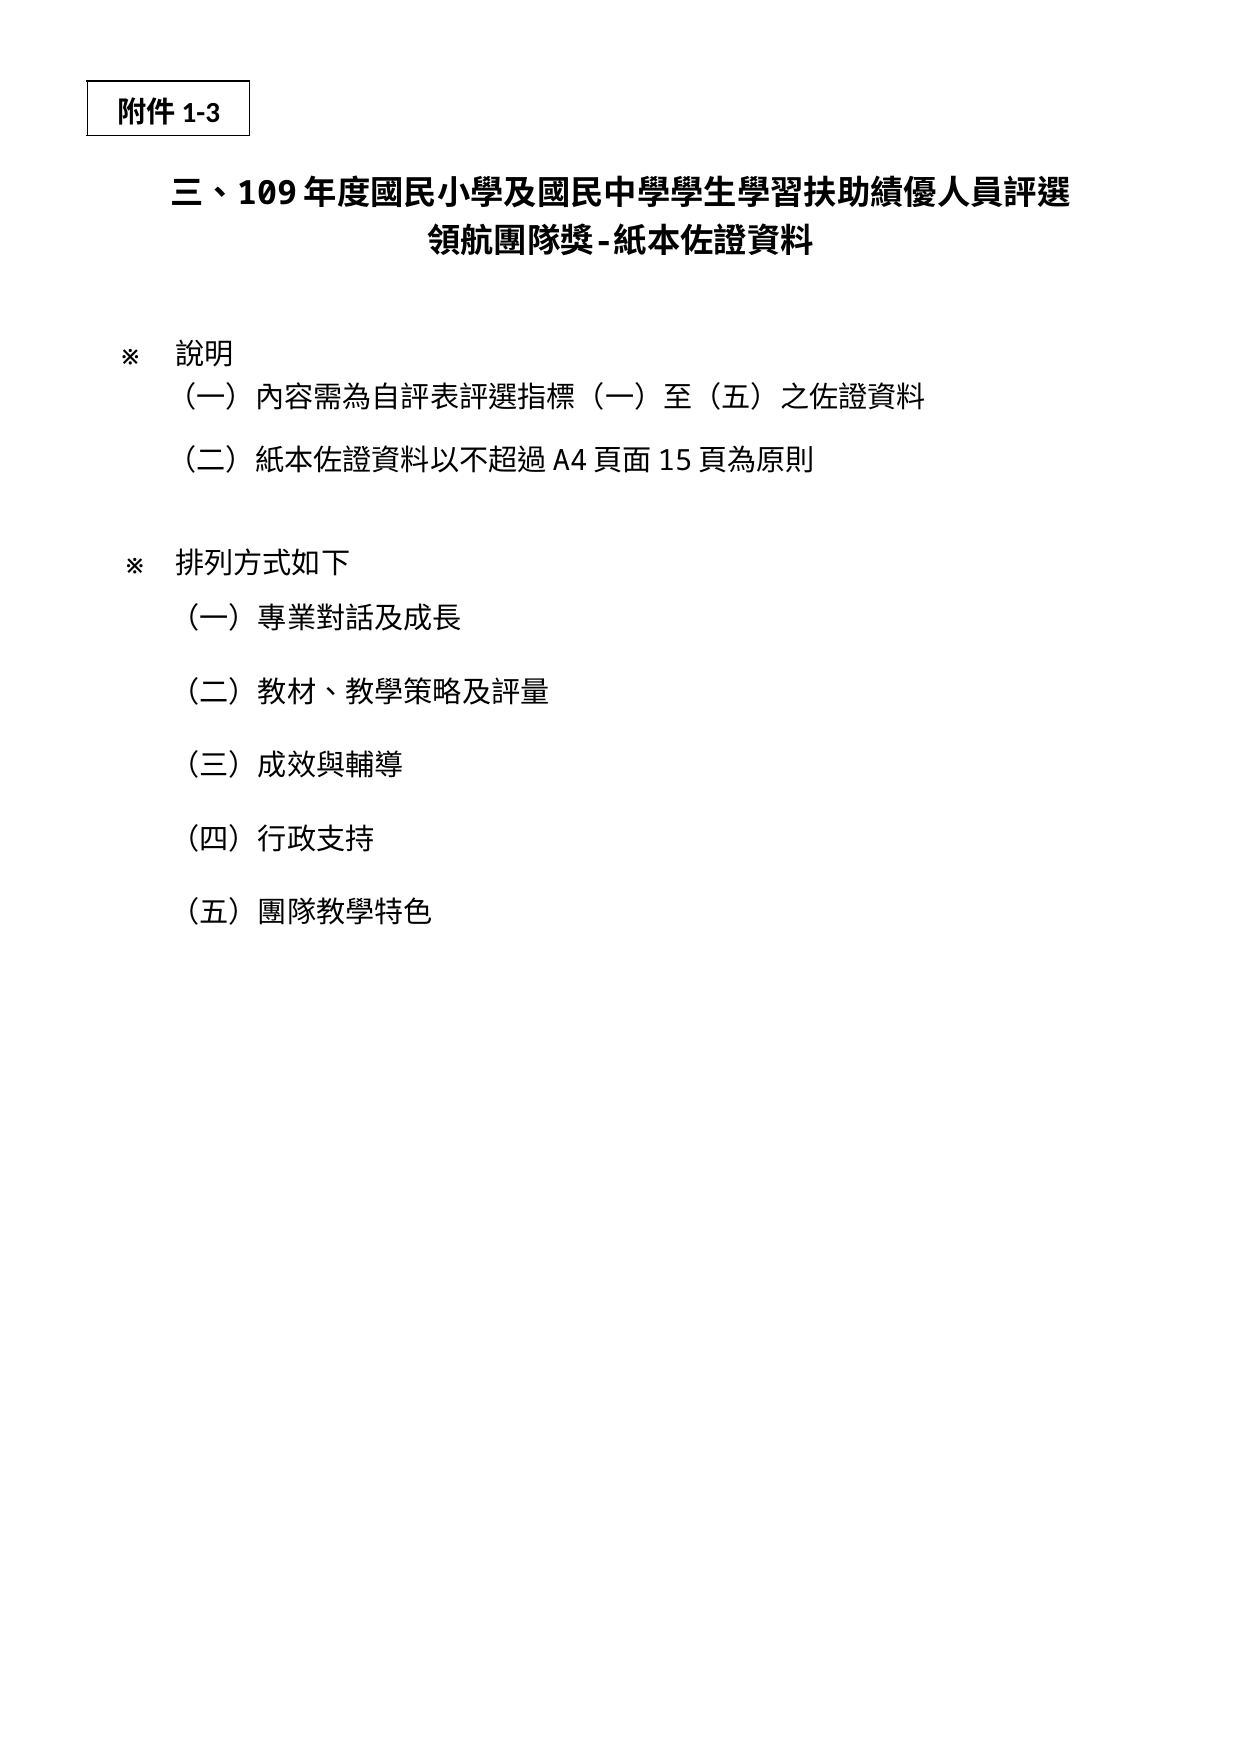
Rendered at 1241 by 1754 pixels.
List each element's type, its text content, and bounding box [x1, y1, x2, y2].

text （四）行政支持 [78, 815, 1165, 858]
text （一）內容需為自評表評選指標（一）至（五）之佐證資料 [75, 373, 1165, 415]
text （二）紙本佐證資料以不超過A4頁面15頁為原則 [75, 437, 1165, 479]
text （一）專業對話及成長 [78, 594, 1165, 637]
list 說明 [75, 331, 1165, 373]
text （二）教材、教學策略及評量 [78, 668, 1165, 710]
text 附件1-3 [103, 89, 234, 127]
text （三）成效與輔導 [78, 742, 1165, 784]
text 三、109年度國民小學及國民中學學生學習扶助績優人員評選 [75, 166, 1165, 214]
list 排列方式如下 [75, 540, 1165, 582]
text 領航團隊獎-紙本佐證資料 [75, 214, 1165, 263]
text （五）團隊教學特色 [78, 889, 1165, 931]
